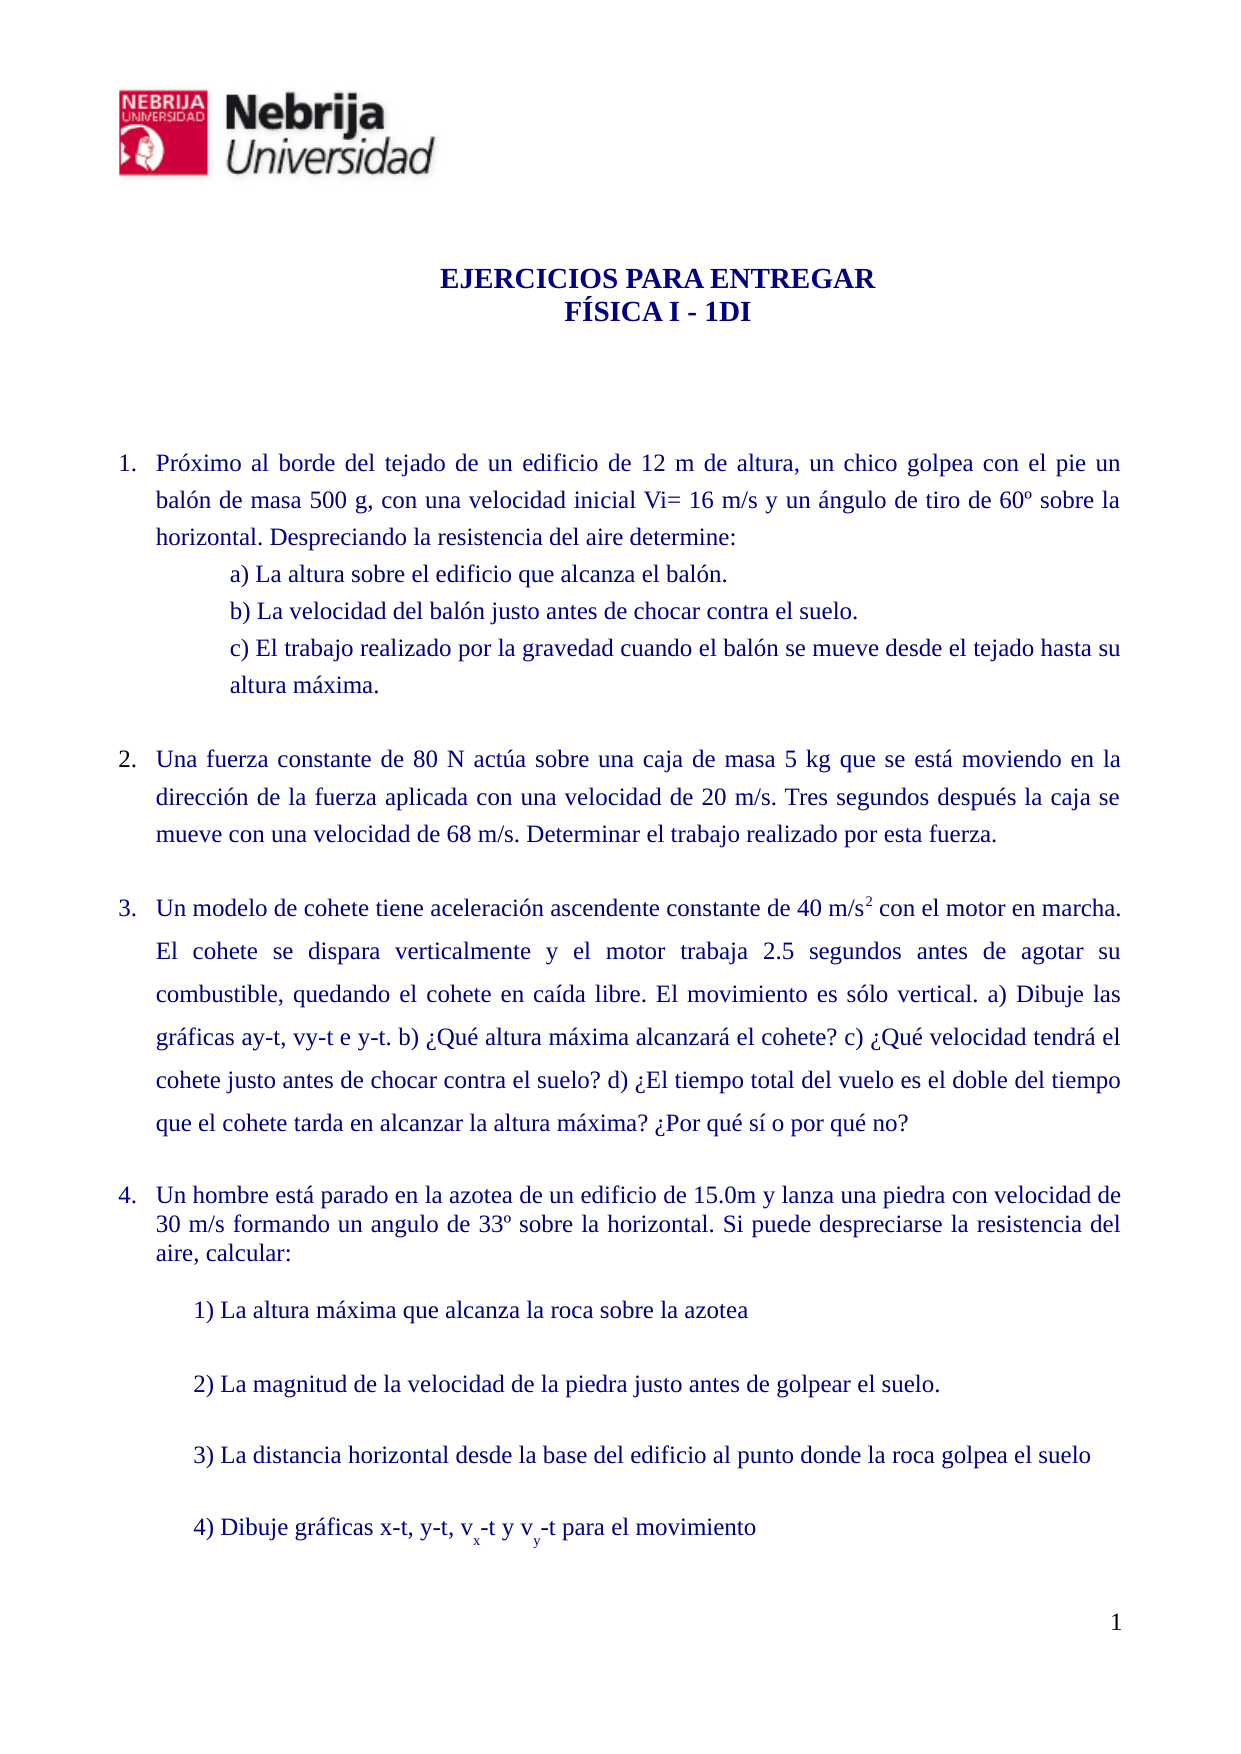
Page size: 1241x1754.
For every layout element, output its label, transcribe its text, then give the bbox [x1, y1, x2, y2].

list 4) Dibuje gráficas x-t, y-t, vx-t y vy-t para el movimiento [156, 1512, 1122, 1549]
list c) El trabajo realizado por la gravedad cuando el balón se mueve desde el tejado hasta su altura máxima. [118, 633, 1122, 707]
list 3) La distancia horizontal desde la base del edificio al punto donde la roca golpea el suelo [156, 1441, 1122, 1512]
list b) La velocidad del balón justo antes de chocar contra el suelo. [118, 596, 1122, 633]
list FÍSICA I - 1DI [156, 294, 1122, 328]
list a) La altura sobre el edificio que alcanza el balón. [118, 559, 1122, 596]
list 1) La altura máxima que alcanza la roca sobre la azotea [156, 1295, 1122, 1332]
picture [118, 75, 461, 191]
list 2) La magnitud de la velocidad de la piedra justo antes de golpear el suelo. [156, 1332, 1122, 1441]
list Próximo al borde del tejado de un edificio de 12 m de altura, un chico golpea con el pie un balón de masa 500 g, con una velocidad inicial Vi= 16 m/s y un ángulo de tiro de 60º sobre la horizontal. Despreciando la resistencia del aire determine: [118, 448, 1122, 559]
list EJERCICIOS PARA ENTREGAR [156, 261, 1122, 294]
list Una fuerza constante de 80 N actúa sobre una caja de masa 5 kg que se está moviendo en la dirección de la fuerza aplicada con una velocidad de 20 m/s. Tres segundos después la caja se mueve con una velocidad de 68 m/s. Determinar el trabajo realizado por esta fuerza. [118, 744, 1122, 856]
list Un modelo de cohete tiene aceleración ascendente constante de 40 m/s2 con el motor en marcha. El cohete se dispara verticalmente y el motor trabaja 2.5 segundos antes de agotar su combustible, quedando el cohete en caída libre. El movimiento es sólo vertical. a) Dibuje las gráficas ay-t, vy-t e y-t. b) ¿Qué altura máxima alcanzará el cohete? c) ¿Qué velocidad tendrá el cohete justo antes de chocar contra el suelo? d) ¿El tiempo total del vuelo es el doble del tiempo que el cohete tarda en alcanzar la altura máxima? ¿Por qué sí o por qué no? [118, 893, 1122, 1137]
list Un hombre está parado en la azotea de un edificio de 15.0m y lanza una piedra con velocidad de 30 m/s formando un angulo de 33º sobre la horizontal. Si puede despreciarse la resistencia del aire, calcular: [118, 1180, 1122, 1267]
